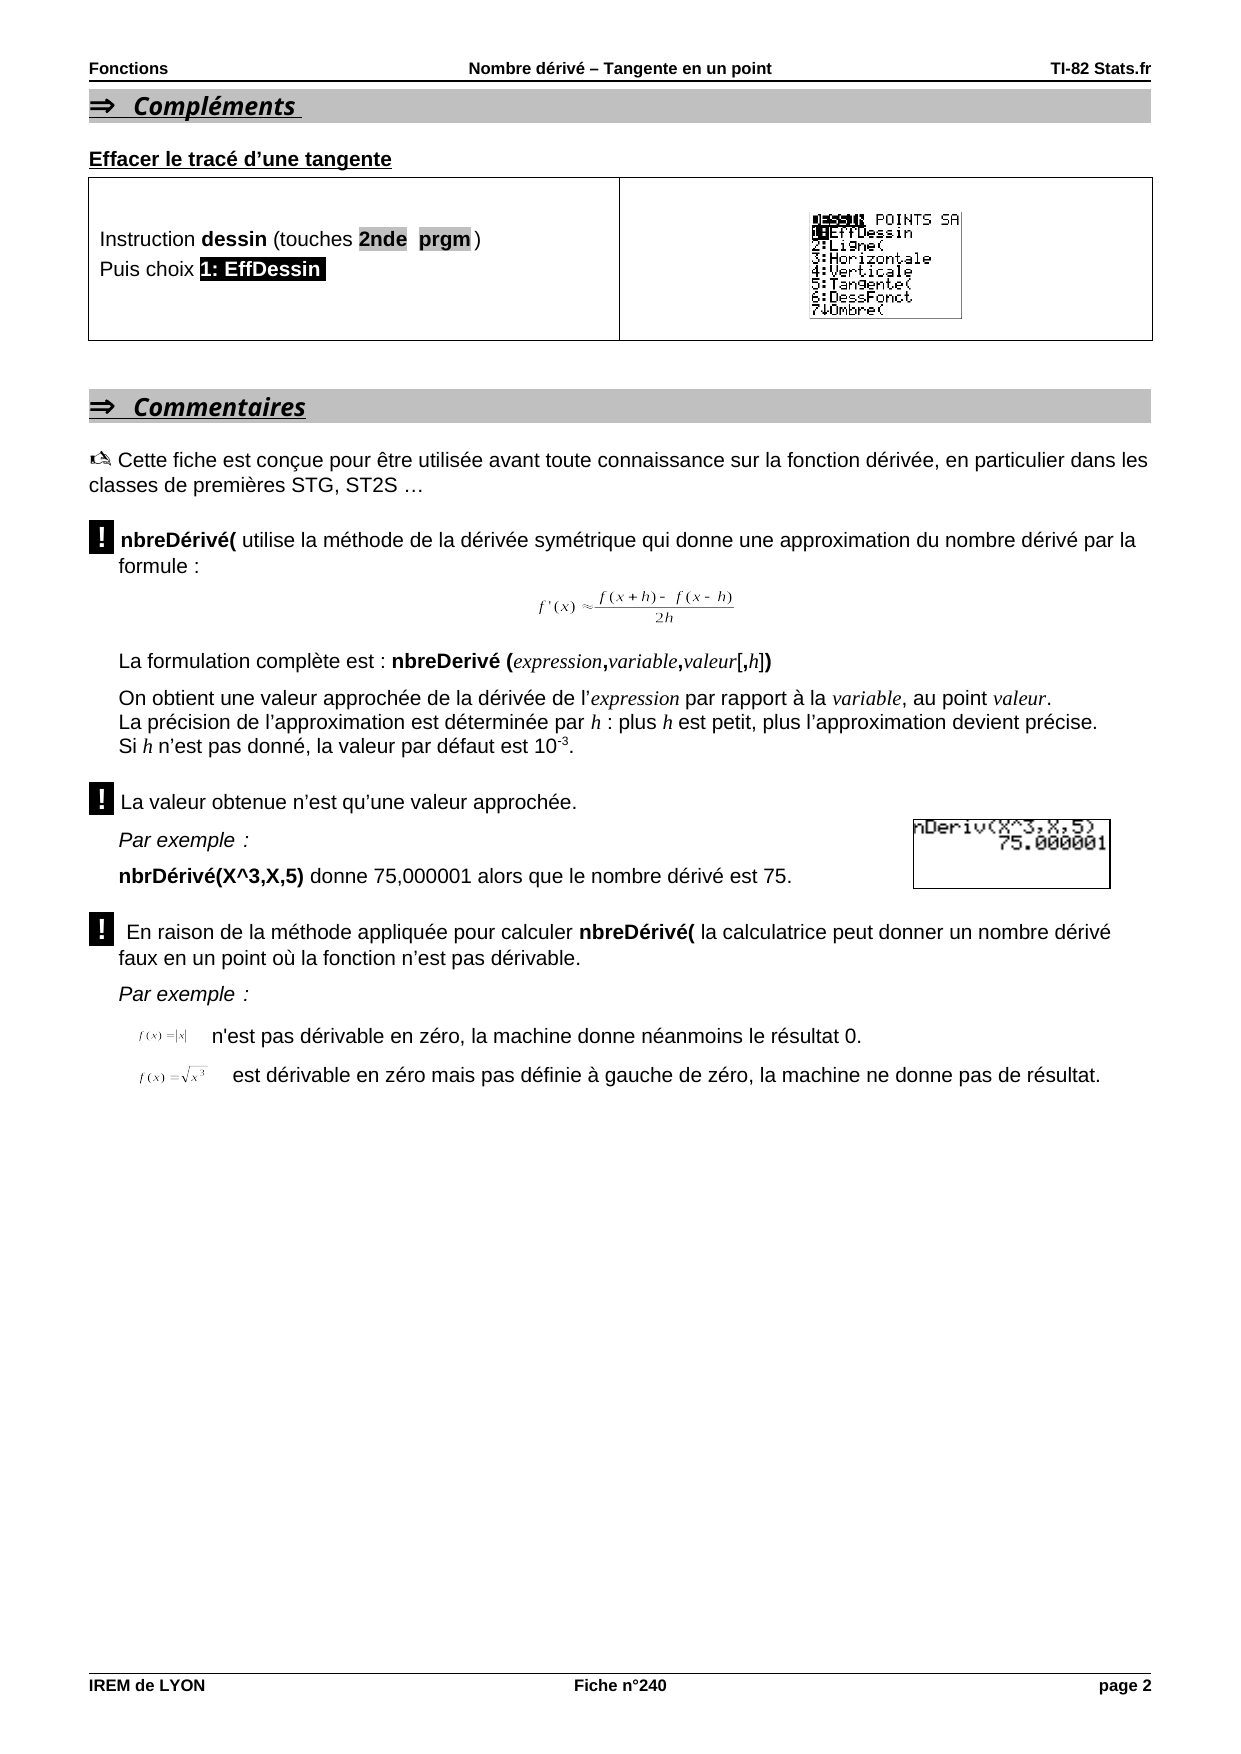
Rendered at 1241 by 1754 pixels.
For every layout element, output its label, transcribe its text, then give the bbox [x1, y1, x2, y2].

text La formulation complète est : nbreDerivé (expression,variable,valeur[,h]) [118, 649, 1151, 673]
text Par exemple : [118, 982, 1151, 1006]
text ! En raison de la méthode appliquée pour calculer nbreDérivé( la calculatrice peut donner un nombre dérivé faux en un point où la fonction n’est pas dérivable. [89, 912, 1151, 970]
text Si h n’est pas donné, la valeur par défaut est 103. [118, 734, 1151, 758]
table_header Instruction dessin (touches 2nde prgm ) Puis choix 1: EffDessin [89, 178, 619, 340]
text ! La valeur obtenue n’est qu’une valeur approchée. [89, 782, 1151, 815]
text est dérivable en zéro mais pas définie à gauche de zéro, la machine ne donne pas de résultat. [118, 1054, 1151, 1096]
text On obtient une valeur approchée de la dérivée de l’expression par rapport à la variable, au point valeur. [118, 685, 1151, 709]
text  Cette fiche est conçue pour être utilisée avant toute connaissance sur la fonction dérivée, en particulier dans les classes de premières STG, ST2S … [89, 447, 1151, 496]
text Effacer le tracé d’une tangente [89, 147, 1151, 171]
picture [914, 820, 1109, 888]
text La précision de l’approximation est déterminée par h : plus h est petit, plus l’approximation devient précise. [118, 709, 1151, 734]
text ! nbreDérivé( utilise la méthode de la dérivée symétrique qui donne une approximation du nombre dérivé par la formule : [89, 520, 1151, 578]
table_header [620, 178, 1152, 340]
text [1111, 828, 1151, 852]
text n'est pas dérivable en zéro, la machine donne néanmoins le résultat 0. [118, 1019, 1151, 1054]
text  Commentaires [89, 389, 1151, 423]
text Par exemple : [118, 828, 913, 852]
text nbrDérivé(X^3,X,5) donne 75,000001 alors que le nombre dérivé est 75. [118, 864, 913, 888]
text  Compléments [89, 89, 1151, 123]
